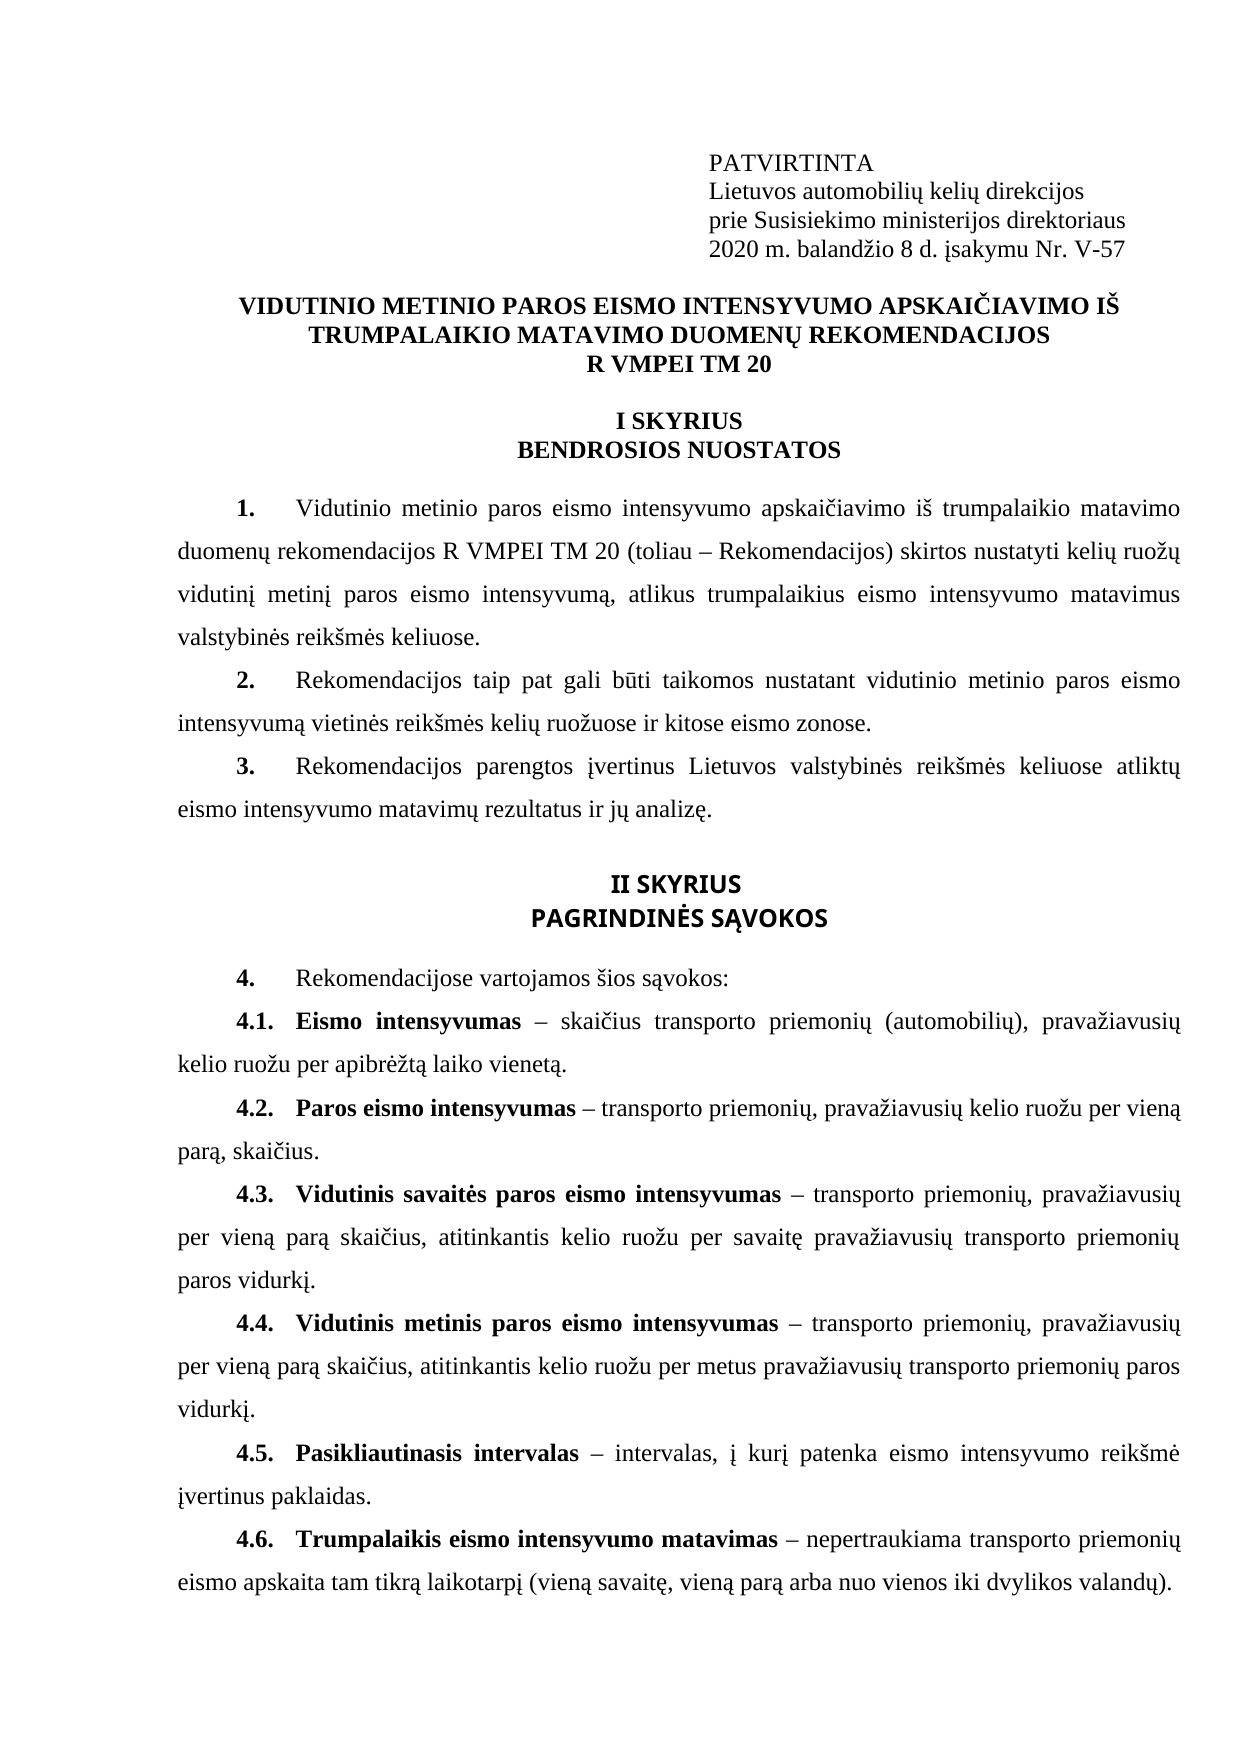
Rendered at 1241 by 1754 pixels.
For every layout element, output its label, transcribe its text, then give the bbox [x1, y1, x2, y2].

text PAGRINDINĖS SĄVOKOS [177, 900, 1181, 934]
text Lietuvos automobilių kelių direkcijos [709, 176, 1181, 205]
text 4.3. Vidutinis savaitės paros eismo intensyvumas – transporto priemonių, pravažiavusių per vieną parą skaičius, atitinkantis kelio ruožu per savaitę pravažiavusių transporto priemonių paros vidurkį. [177, 1179, 1181, 1294]
text I SKYRIUS [177, 406, 1181, 435]
text 4.2. Paros eismo intensyvumas – transporto priemonių, pravažiavusių kelio ruožu per vieną parą, skaičius. [177, 1093, 1181, 1164]
text 3. Rekomendacijos parengtos įvertinus Lietuvos valstybinės reikšmės keliuose atliktų eismo intensyvumo matavimų rezultatus ir jų analizę. [177, 751, 1181, 823]
text 4. Rekomendacijose vartojamos šios sąvokos: [177, 963, 1181, 992]
text 4.5. Pasikliautinasis intervalas – intervalas, į kurį patenka eismo intensyvumo reikšmė įvertinus paklaidas. [177, 1438, 1181, 1509]
text prie Susisiekimo ministerijos direktoriaus [709, 205, 1181, 234]
text 2. Rekomendacijos taip pat gali būti taikomos nustatant vidutinio metinio paros eismo intensyvumą vietinės reikšmės kelių ruožuose ir kitose eismo zonose. [177, 665, 1181, 737]
text R VMPEI TM 20 [177, 349, 1181, 378]
text BENDROSIOS NUOSTATOS [177, 435, 1181, 464]
text VIDUTINIO METINIO PAROS EISMO INTENSYVUMO APSKAIČIAVIMO IŠ TRUMPALAIKIO MATAVIMO DUOMENŲ REKOMENDACIJOS [177, 291, 1181, 349]
text 4.6. Trumpalaikis eismo intensyvumo matavimas – nepertraukiama transporto priemonių eismo apskaita tam tikrą laikotarpį (vieną savaitę, vieną parą arba nuo vienos iki dvylikos valandų). [177, 1524, 1181, 1596]
text PATVIRTINTA [709, 148, 1181, 176]
text 4.4. Vidutinis metinis paros eismo intensyvumas – transporto priemonių, pravažiavusių per vieną parą skaičius, atitinkantis kelio ruožu per metus pravažiavusių transporto priemonių paros vidurkį. [177, 1308, 1181, 1423]
text 2020 m. balandžio 8 d. įsakymu Nr. V-57 [709, 234, 1181, 263]
text 4.1. Eismo intensyvumas – skaičius transporto priemonių (automobilių), pravažiavusių kelio ruožu per apibrėžtą laiko vienetą. [177, 1006, 1181, 1078]
text II SKYRIUS [177, 866, 1181, 900]
text 1. Vidutinio metinio paros eismo intensyvumo apskaičiavimo iš trumpalaikio matavimo duomenų rekomendacijos R VMPEI TM 20 (toliau – Rekomendacijos) skirtos nustatyti kelių ruožų vidutinį metinį paros eismo intensyvumą, atlikus trumpalaikius eismo intensyvumo matavimus valstybinės reikšmės keliuose. [177, 493, 1181, 651]
